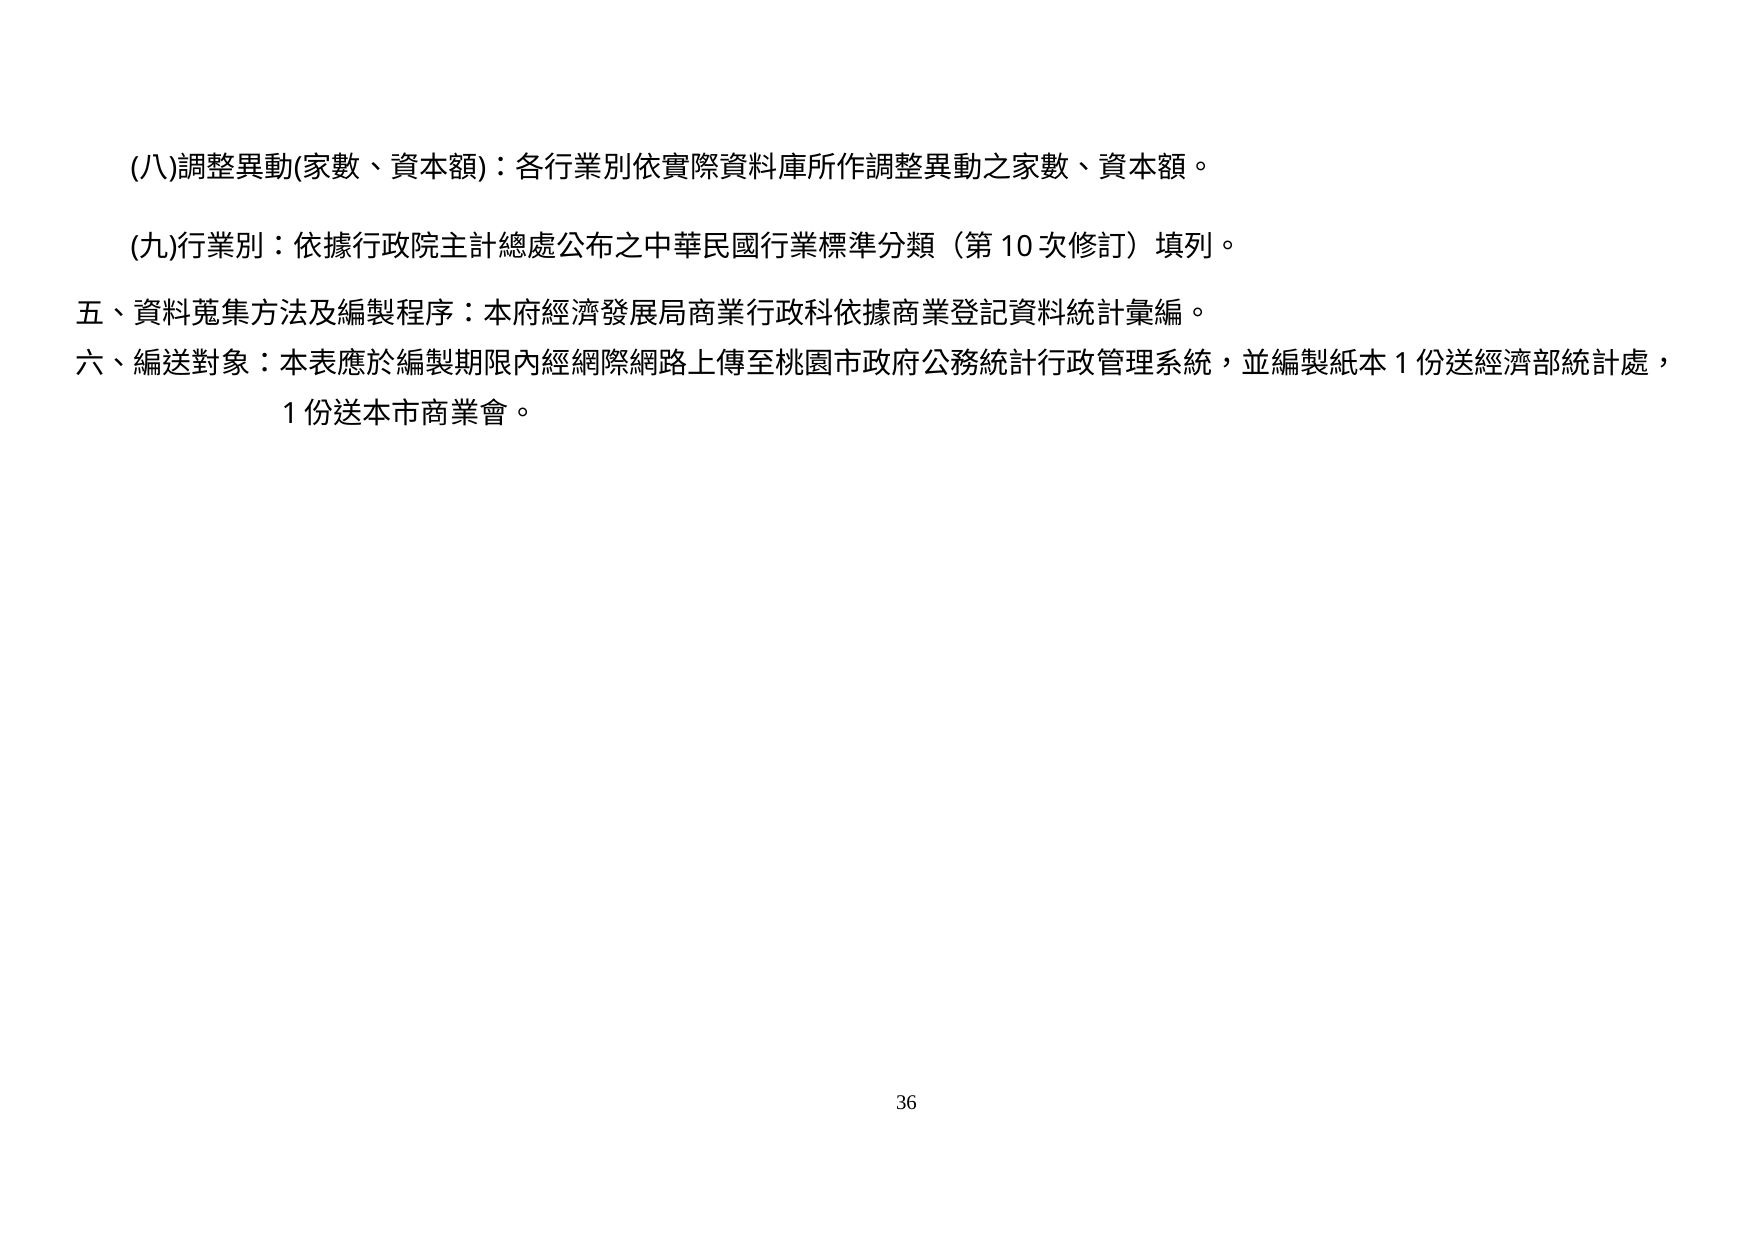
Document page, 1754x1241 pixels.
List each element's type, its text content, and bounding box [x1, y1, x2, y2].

text 五、資料蒐集方法及編製程序：本府經濟發展局商業行政科依據商業登記資料統計彙編。 [75, 284, 1679, 334]
text 六、編送對象：本表應於編製期限內經網際網路上傳至桃園市政府公務統計行政管理系統，並編製紙本1份送經濟部統計處，1份送本市商業會。 [75, 334, 1679, 434]
text (九)行業別：依據行政院主計總處公布之中華民國行業標準分類（第10次修訂）填列。 [101, 204, 1679, 284]
text (八)調整異動(家數、資本額)：各行業別依實際資料庫所作調整異動之家數、資本額。 [101, 125, 1679, 204]
